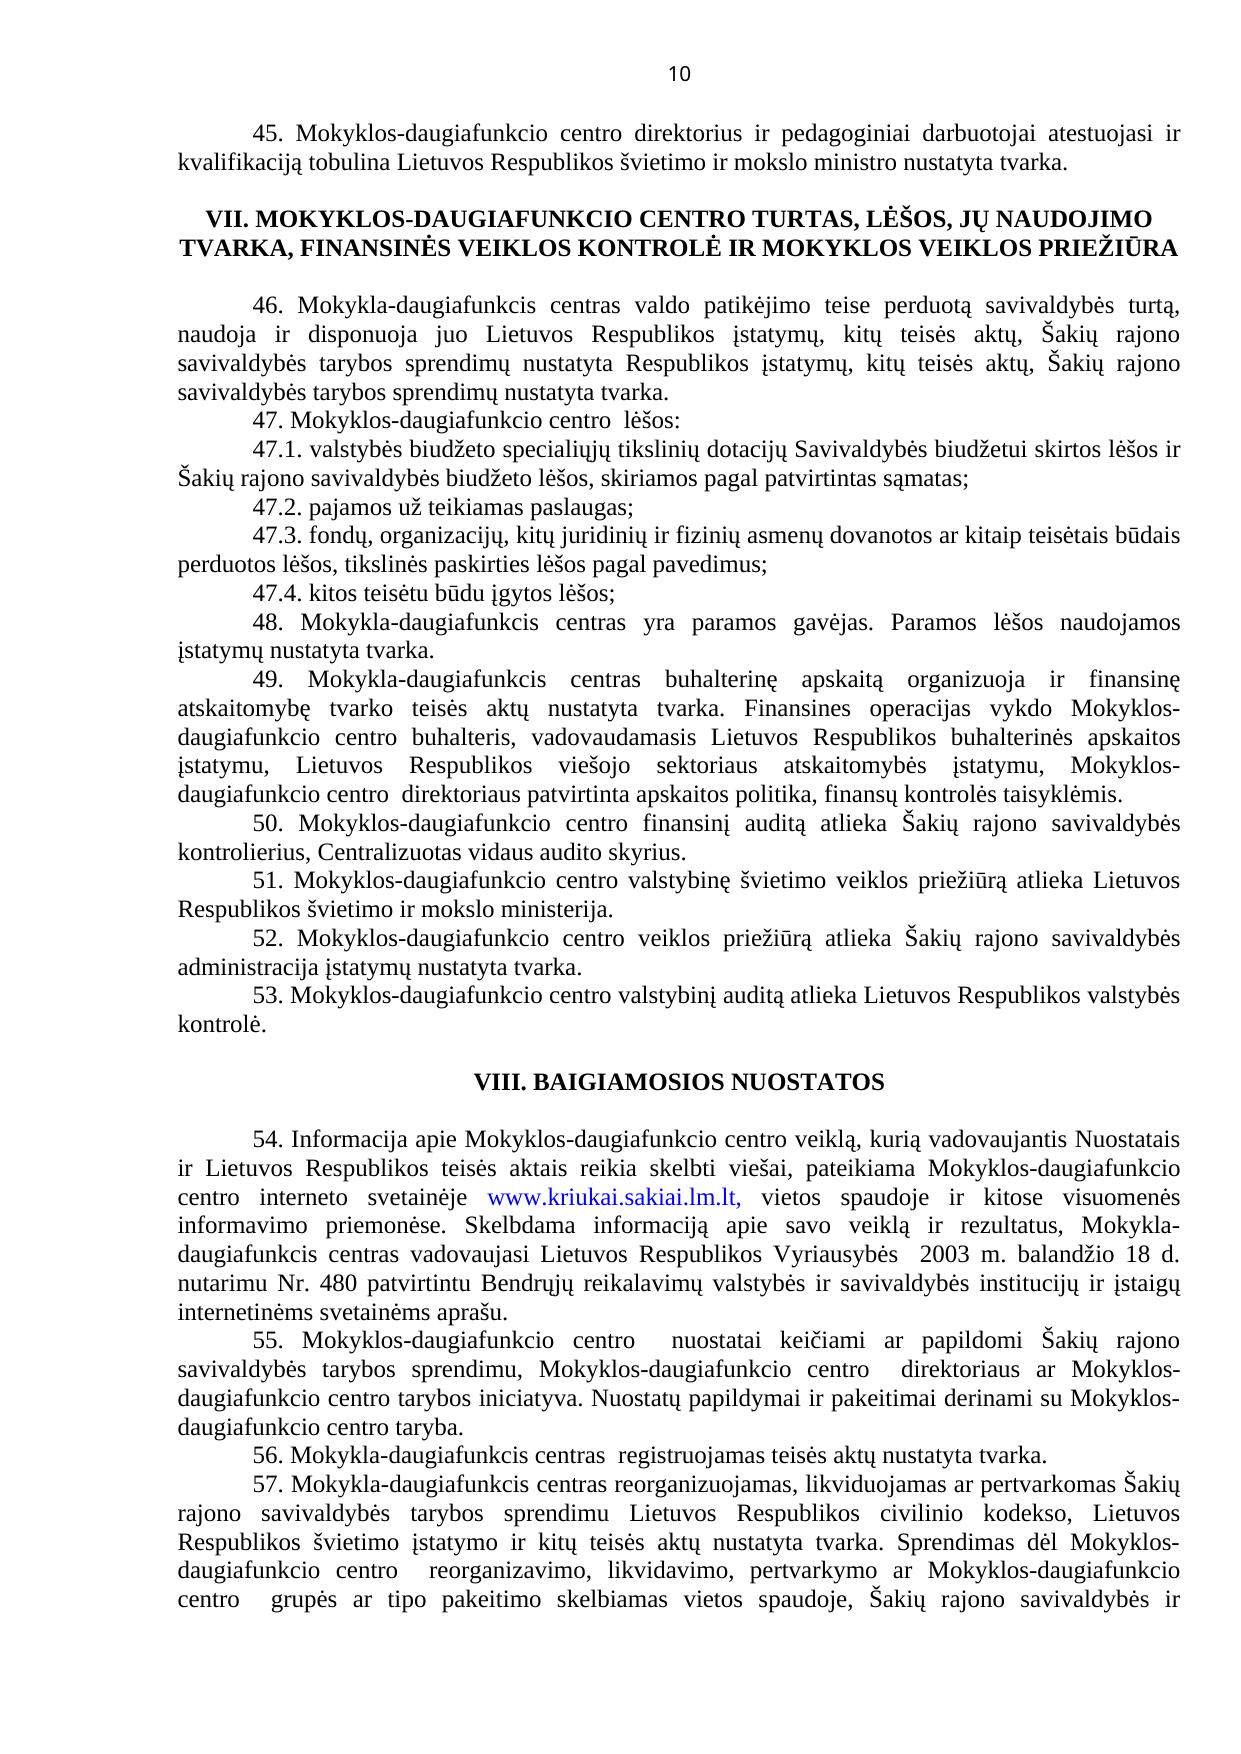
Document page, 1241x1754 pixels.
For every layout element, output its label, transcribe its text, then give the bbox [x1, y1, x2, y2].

text 54. Informacija apie Mokyklos-daugiafunkcio centro veiklą, kurią vadovaujantis Nuostatais ir Lietuvos Respublikos teisės aktais reikia skelbti viešai, pateikiama Mokyklos-daugiafunkcio centro interneto svetainėje www.kriukai.sakiai.lm.lt, vietos spaudoje ir kitose visuomenės informavimo priemonėse. Skelbdama informaciją apie savo veiklą ir rezultatus, Mokykla-daugiafunkcis centras vadovaujasi Lietuvos Respublikos Vyriausybės 2003 m. balandžio 18 d. nutarimu Nr. 480 patvirtintu Bendrųjų reikalavimų valstybės ir savivaldybės institucijų ir įstaigų internetinėms svetainėms aprašu. [177, 1124, 1181, 1326]
text VII. MOKYKLOS-DAUGIAFUNKCIO CENTRO TURTAS, LĖŠOS, JŲ NAUDOJIMO TVARKA, FINANSINĖS VEIKLOS KONTROLĖ IR MOKYKLOS VEIKLOS PRIEŽIŪRA [177, 204, 1181, 262]
text 52. Mokyklos-daugiafunkcio centro veiklos priežiūrą atlieka Šakių rajono savivaldybės administracija įstatymų nustatyta tvarka. [177, 923, 1181, 981]
text 56. Mokykla-daugiafunkcis centras registruojamas teisės aktų nustatyta tvarka. [177, 1441, 1181, 1469]
text 46. Mokykla-daugiafunkcis centras valdo patikėjimo teise perduotą savivaldybės turtą, naudoja ir disponuoja juo Lietuvos Respublikos įstatymų, kitų teisės aktų, Šakių rajono savivaldybės tarybos sprendimų nustatyta Respublikos įstatymų, kitų teisės aktų, Šakių rajono savivaldybės tarybos sprendimų nustatyta tvarka. [177, 291, 1181, 406]
text 50. Mokyklos-daugiafunkcio centro finansinį auditą atlieka Šakių rajono savivaldybės kontrolierius, Centralizuotas vidaus audito skyrius. [177, 808, 1181, 866]
text 45. Mokyklos-daugiafunkcio centro direktorius ir pedagoginiai darbuotojai atestuojasi ir kvalifikaciją tobulina Lietuvos Respublikos švietimo ir mokslo ministro nustatyta tvarka. [177, 118, 1181, 176]
text 57. Mokykla-daugiafunkcis centras reorganizuojamas, likviduojamas ar pertvarkomas Šakių rajono savivaldybės tarybos sprendimu Lietuvos Respublikos civilinio kodekso, Lietuvos Respublikos švietimo įstatymo ir kitų teisės aktų nustatyta tvarka. Sprendimas dėl Mokyklos-daugiafunkcio centro reorganizavimo, likvidavimo, pertvarkymo ar Mokyklos-daugiafunkcio centro grupės ar tipo pakeitimo skelbiamas vietos spaudoje, Šakių rajono savivaldybės ir [177, 1469, 1181, 1613]
text 53. Mokyklos-daugiafunkcio centro valstybinį auditą atlieka Lietuvos Respublikos valstybės kontrolė. [177, 981, 1181, 1038]
text 49. Mokykla-daugiafunkcis centras buhalterinę apskaitą organizuoja ir finansinę atskaitomybę tvarko teisės aktų nustatyta tvarka. Finansines operacijas vykdo Mokyklos-daugiafunkcio centro buhalteris, vadovaudamasis Lietuvos Respublikos buhalterinės apskaitos įstatymu, Lietuvos Respublikos viešojo sektoriaus atskaitomybės įstatymu, Mokyklos-daugiafunkcio centro direktoriaus patvirtinta apskaitos politika, finansų kontrolės taisyklėmis. [177, 664, 1181, 808]
text 48. Mokykla-daugiafunkcis centras yra paramos gavėjas. Paramos lėšos naudojamos įstatymų nustatyta tvarka. [177, 607, 1181, 664]
text 55. Mokyklos-daugiafunkcio centro nuostatai keičiami ar papildomi Šakių rajono savivaldybės tarybos sprendimu, Mokyklos-daugiafunkcio centro direktoriaus ar Mokyklos-daugiafunkcio centro tarybos iniciatyva. Nuostatų papildymai ir pakeitimai derinami su Mokyklos-daugiafunkcio centro taryba. [177, 1326, 1181, 1441]
text 47.4. kitos teisėtu būdu įgytos lėšos; [177, 578, 1181, 607]
text 47.2. pajamos už teikiamas paslaugas; [177, 492, 1181, 521]
text VIII. BAIGIAMOSIOS NUOSTATOS [177, 1067, 1181, 1096]
text 47.3. fondų, organizacijų, kitų juridinių ir fizinių asmenų dovanotos ar kitaip teisėtais būdais perduotos lėšos, tikslinės paskirties lėšos pagal pavedimus; [177, 521, 1181, 578]
text 51. Mokyklos-daugiafunkcio centro valstybinę švietimo veiklos priežiūrą atlieka Lietuvos Respublikos švietimo ir mokslo ministerija. [177, 866, 1181, 923]
text 47.1. valstybės biudžeto specialiųjų tikslinių dotacijų Savivaldybės biudžetui skirtos lėšos ir Šakių rajono savivaldybės biudžeto lėšos, skiriamos pagal patvirtintas sąmatas; [177, 434, 1181, 492]
text 47. Mokyklos-daugiafunkcio centro lėšos: [177, 406, 1181, 434]
